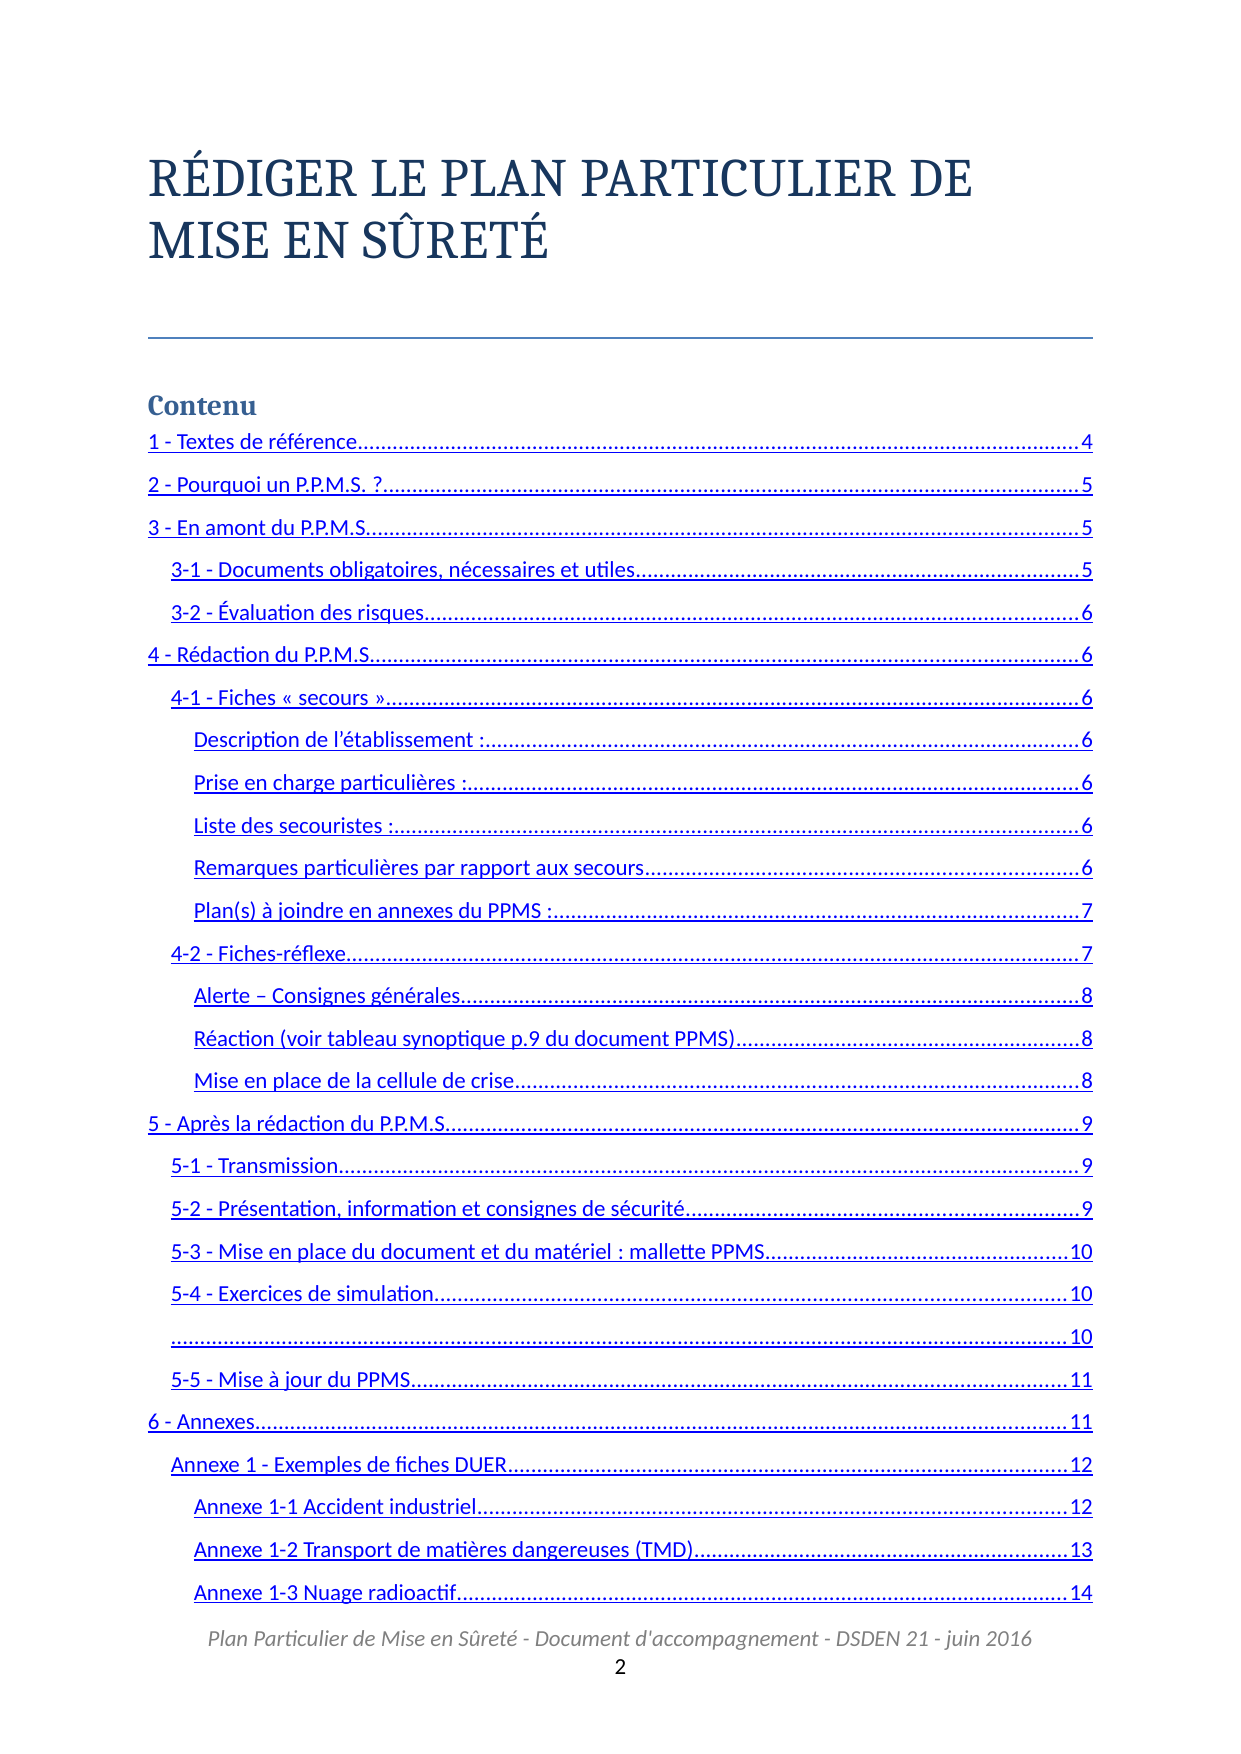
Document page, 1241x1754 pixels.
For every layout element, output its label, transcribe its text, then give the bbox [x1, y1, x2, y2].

text Annexe 1-1 Accident industriel 12 [193, 1492, 1093, 1517]
text 4 - Rédaction du P.P.M.S. 6 [148, 640, 1093, 664]
text Mise en place de la cellule de crise 8 [193, 1066, 1093, 1091]
subtitle Contenu [148, 389, 1093, 422]
text 3-2 - Évaluation des risques 6 [171, 598, 1093, 622]
text 5-5 - Mise à jour du PPMS 11 [171, 1365, 1093, 1389]
text Annexe 1 - Exemples de fiches DUER 12 [171, 1450, 1093, 1474]
text 5 - Après la rédaction du P.P.M.S. 9 [148, 1109, 1093, 1133]
text Alerte – Consignes générales 8 [193, 981, 1093, 1005]
text 6 - Annexes 11 [148, 1407, 1093, 1431]
text Annexe 1-2 Transport de matières dangereuses (TMD) 13 [193, 1535, 1093, 1559]
text 2 - Pourquoi un P.P.M.S. ? 5 [148, 470, 1093, 494]
text 5-2 - Présentation, information et consignes de sécurité 9 [171, 1194, 1093, 1218]
text 10 [171, 1322, 1093, 1346]
text Réaction (voir tableau synoptique p.9 du document PPMS) 8 [193, 1024, 1093, 1048]
text 5-4 - Exercices de simulation 10 [171, 1279, 1093, 1304]
text Annexe 1-3 Nuage radioactif 14 [193, 1578, 1093, 1602]
text 5-1 - Transmission 9 [171, 1152, 1093, 1176]
text Liste des secouristes : 6 [193, 811, 1093, 835]
text 3 - En amont du P.P.M.S. 5 [148, 513, 1093, 537]
text 4-1 - Fiches « secours » 6 [171, 683, 1093, 707]
text 4-2 - Fiches-réflexe 7 [171, 939, 1093, 963]
text Plan(s) à joindre en annexes du PPMS : 7 [193, 896, 1093, 920]
text 3-1 - Documents obligatoires, nécessaires et utiles 5 [171, 555, 1093, 579]
text Prise en charge particulières : 6 [193, 768, 1093, 792]
text 5-3 - Mise en place du document et du matériel : mallette PPMS 10 [171, 1237, 1093, 1261]
title RÉDIGER LE PLAN PARTICULIER DE MISE EN SÛRETÉ [148, 148, 1093, 337]
text Description de l’établissement : 6 [193, 726, 1093, 750]
text Remarques particulières par rapport aux secours 6 [193, 853, 1093, 878]
text 1 - Textes de référence 4 [148, 427, 1093, 452]
